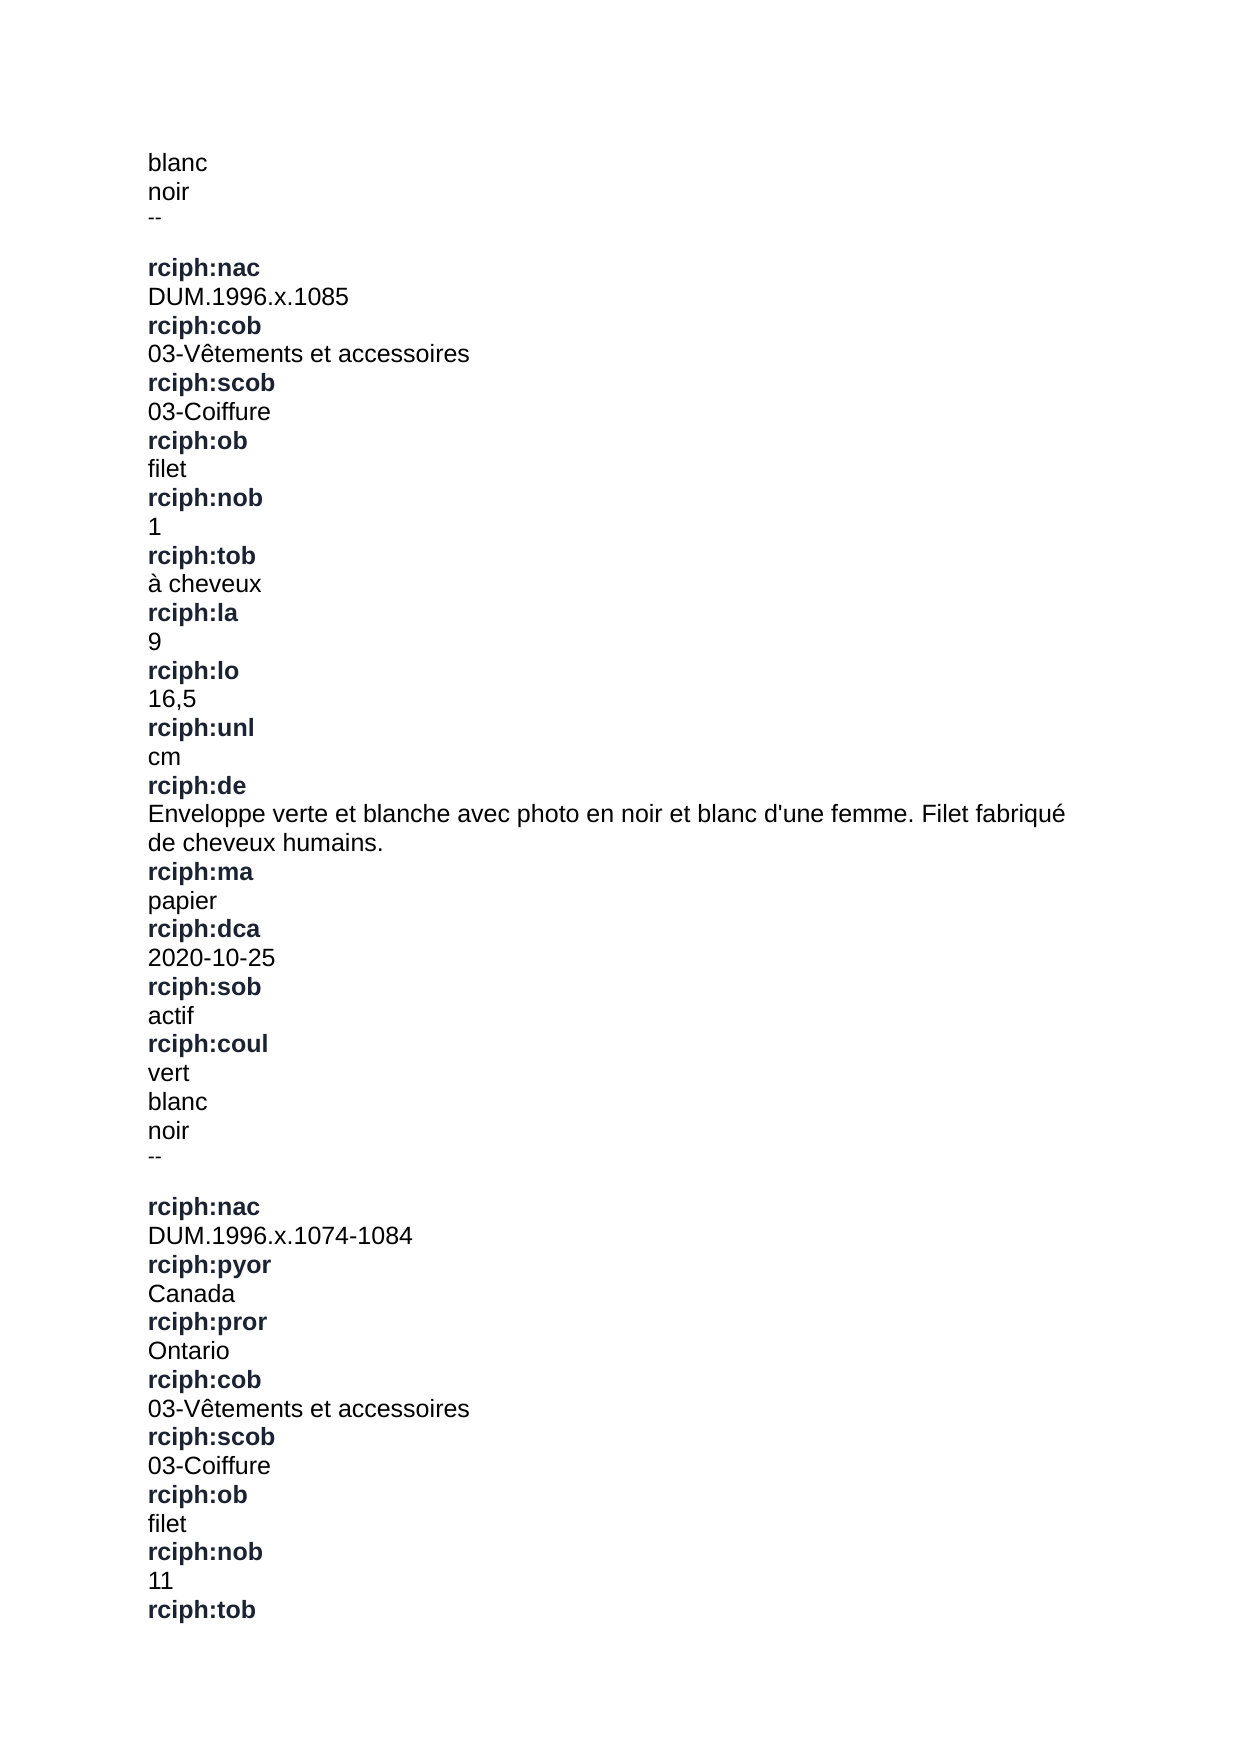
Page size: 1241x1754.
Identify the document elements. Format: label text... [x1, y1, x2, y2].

text rciph:ob [148, 426, 1092, 454]
text à cheveux [148, 569, 1092, 598]
text rciph:lo [148, 656, 1092, 684]
text 03-Vêtements et accessoires [148, 1393, 1092, 1422]
text 11 [148, 1566, 1092, 1595]
text rciph:nob [148, 483, 1092, 512]
text blanc [148, 148, 1092, 176]
text 16,5 [148, 684, 1092, 713]
text noir [148, 1116, 1092, 1144]
text rciph:cob [148, 1365, 1092, 1393]
text rciph:tob [148, 541, 1092, 569]
text rciph:pror [148, 1307, 1092, 1336]
text rciph:nac [148, 1192, 1092, 1221]
text rciph:ma [148, 857, 1092, 886]
text cm [148, 742, 1092, 771]
text rciph:scob [148, 368, 1092, 397]
text Enveloppe verte et blanche avec photo en noir et blanc d'une femme. Filet fabriqué de cheveux humains. [148, 799, 1092, 857]
text filet [148, 454, 1092, 483]
text DUM.1996.x.1085 [148, 282, 1092, 311]
text rciph:dca [148, 914, 1092, 943]
text -- [148, 1144, 1092, 1168]
text rciph:la [148, 598, 1092, 627]
text noir [148, 176, 1092, 205]
text Canada [148, 1278, 1092, 1307]
text blanc [148, 1087, 1092, 1116]
text rciph:ob [148, 1480, 1092, 1508]
text rciph:scob [148, 1422, 1092, 1451]
text 03-Coiffure [148, 397, 1092, 426]
text rciph:nob [148, 1537, 1092, 1566]
text filet [148, 1508, 1092, 1537]
text 03-Coiffure [148, 1451, 1092, 1480]
text 2020-10-25 [148, 943, 1092, 972]
text rciph:cob [148, 311, 1092, 339]
text rciph:sob [148, 972, 1092, 1001]
text rciph:de [148, 771, 1092, 799]
text rciph:pyor [148, 1250, 1092, 1278]
text rciph:tob [148, 1595, 1092, 1623]
text 03-Vêtements et accessoires [148, 339, 1092, 368]
text Ontario [148, 1336, 1092, 1365]
text rciph:unl [148, 713, 1092, 742]
text actif [148, 1001, 1092, 1029]
text 1 [148, 512, 1092, 541]
text papier [148, 886, 1092, 914]
text rciph:coul [148, 1029, 1092, 1058]
text vert [148, 1058, 1092, 1087]
text -- [148, 205, 1092, 229]
text 9 [148, 627, 1092, 656]
text rciph:nac [148, 253, 1092, 282]
text DUM.1996.x.1074-1084 [148, 1221, 1092, 1250]
